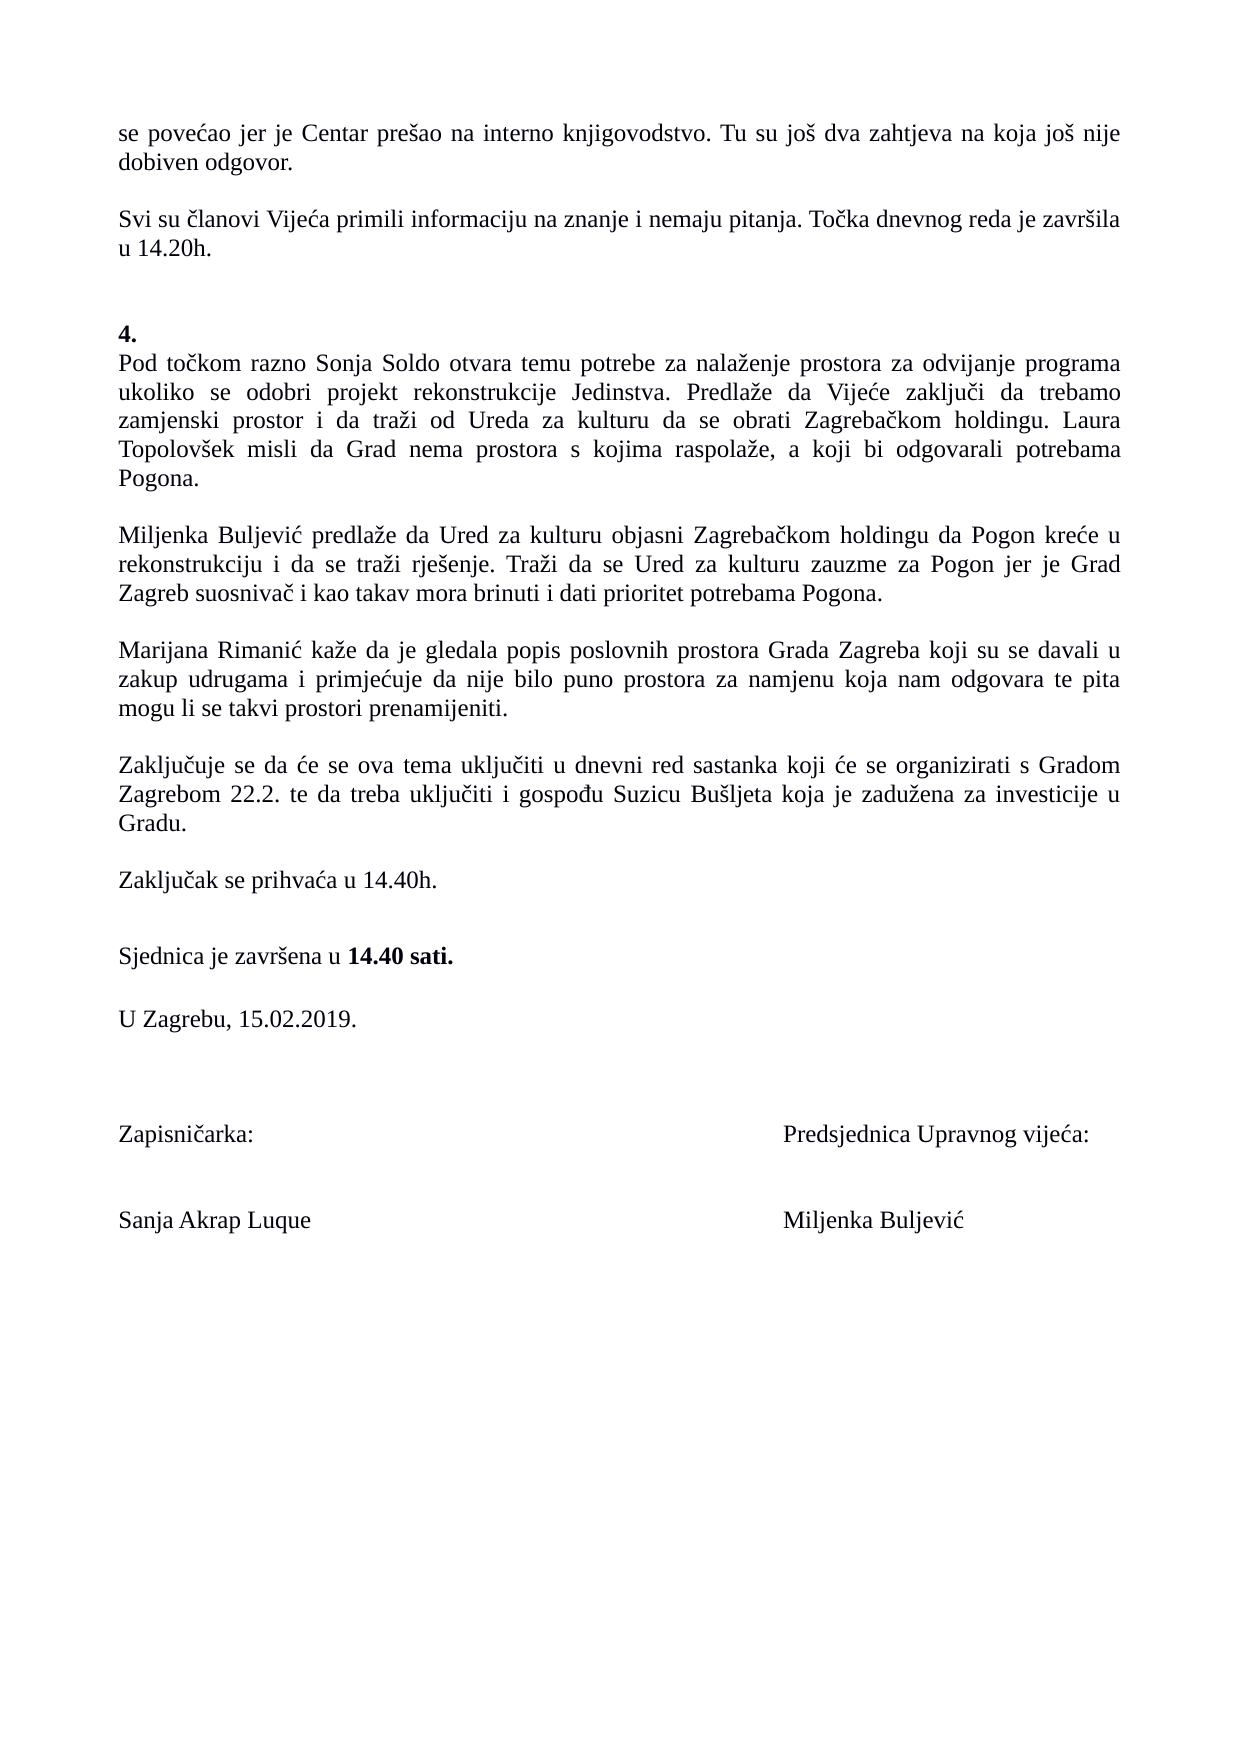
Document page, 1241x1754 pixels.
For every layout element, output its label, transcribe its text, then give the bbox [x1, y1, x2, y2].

text Miljenka Buljević predlaže da Ured za kulturu objasni Zagrebačkom holdingu da Pogon kreće u rekonstrukciju i da se traži rješenje. Traži da se Ured za kulturu zauzme za Pogon jer je Grad Zagreb suosnivač i kao takav mora brinuti i dati prioritet potrebama Pogona. [118, 521, 1122, 607]
text Zaključak se prihvaća u 14.40h. [118, 866, 1122, 894]
text Marijana Rimanić kaže da je gledala popis poslovnih prostora Grada Zagreba koji su se davali u zakup udrugama i primjećuje da nije bilo puno prostora za namjenu koja nam odgovara te pita mogu li se takvi prostori prenamijeniti. [118, 636, 1122, 722]
text Sjednica je završena u 14.40 sati. [118, 941, 1122, 970]
text Pod točkom razno Sonja Soldo otvara temu potrebe za nalaženje prostora za odvijanje programa ukoliko se odobri projekt rekonstrukcije Jedinstva. Predlaže da Vijeće zaključi da trebamo zamjenski prostor i da traži od Ureda za kulturu da se obrati Zagrebačkom holdingu. Laura Topolovšek misli da Grad nema prostora s kojima raspolaže, a koji bi odgovarali potrebama Pogona. [118, 348, 1122, 492]
text Zaključuje se da će se ova tema uključiti u dnevni red sastanka koji će se organizirati s Gradom Zagrebom 22.2. te da treba uključiti i gospođu Suzicu Bušljeta koja je zadužena za investicije u Gradu. [118, 751, 1122, 837]
text Svi su članovi Vijeća primili informaciju na znanje i nemaju pitanja. Točka dnevnog reda je završila u 14.20h. [118, 204, 1122, 262]
text Sanja Akrap Luque Miljenka Buljević [118, 1206, 1122, 1234]
text se povećao jer je Centar prešao na interno knjigovodstvo. Tu su još dva zahtjeva na koja još nije dobiven odgovor. [118, 118, 1122, 176]
text 4. [118, 319, 1122, 348]
text U Zagrebu, 15.02.2019. [118, 1004, 1122, 1033]
text Zapisničarka: Predsjednica Upravnog vijeća: [118, 1119, 1122, 1148]
